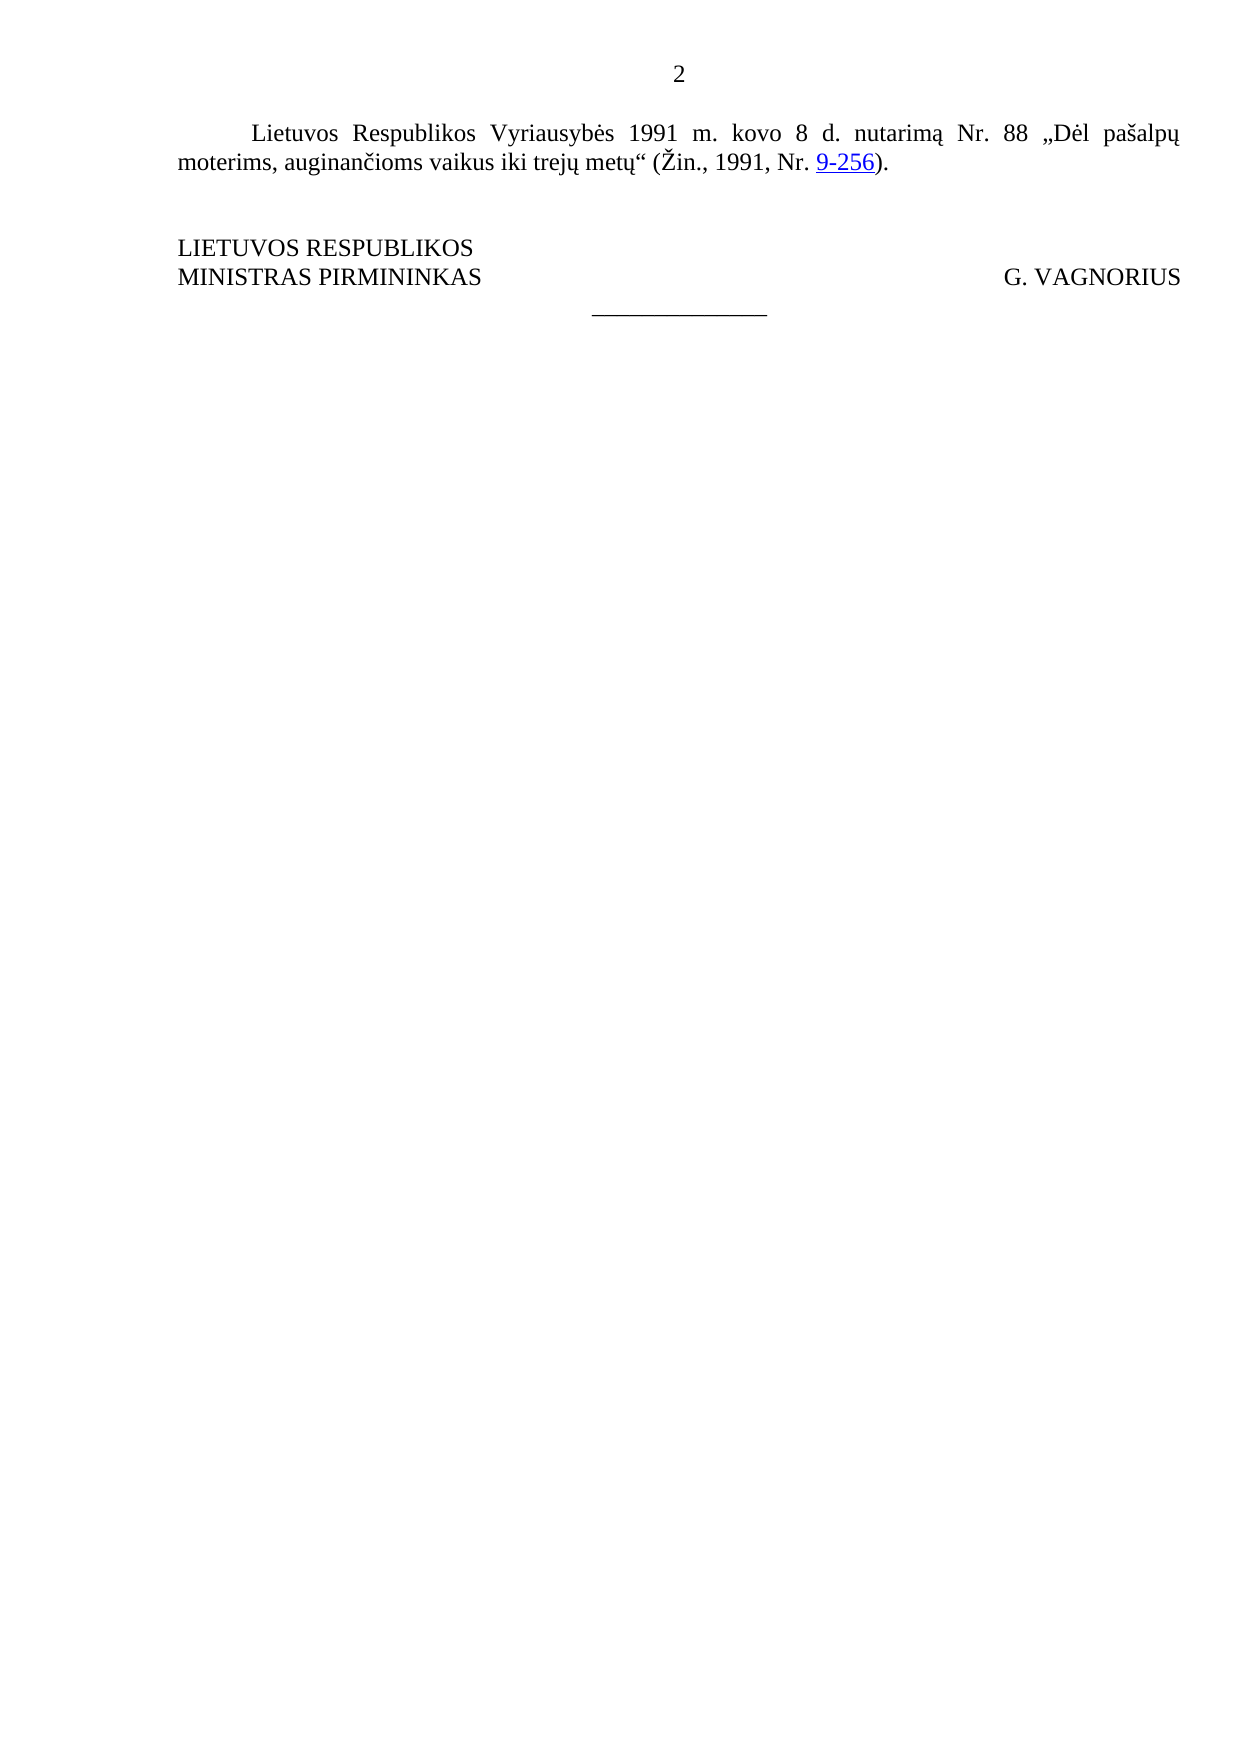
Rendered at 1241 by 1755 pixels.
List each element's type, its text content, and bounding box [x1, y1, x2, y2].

text MINISTRAS PIRMININKAS G. VAGNORIUS [177, 262, 1181, 291]
text ______________ [177, 291, 1181, 319]
text LIETUVOS RESPUBLIKOS [177, 233, 1181, 262]
text Lietuvos Respublikos Vyriausybės 1991 m. kovo 8 d. nutarimą Nr. 88 „Dėl pašalpų moterims, auginančioms vaikus iki trejų metų“ (Žin., 1991, Nr. 9-256). [177, 118, 1181, 176]
